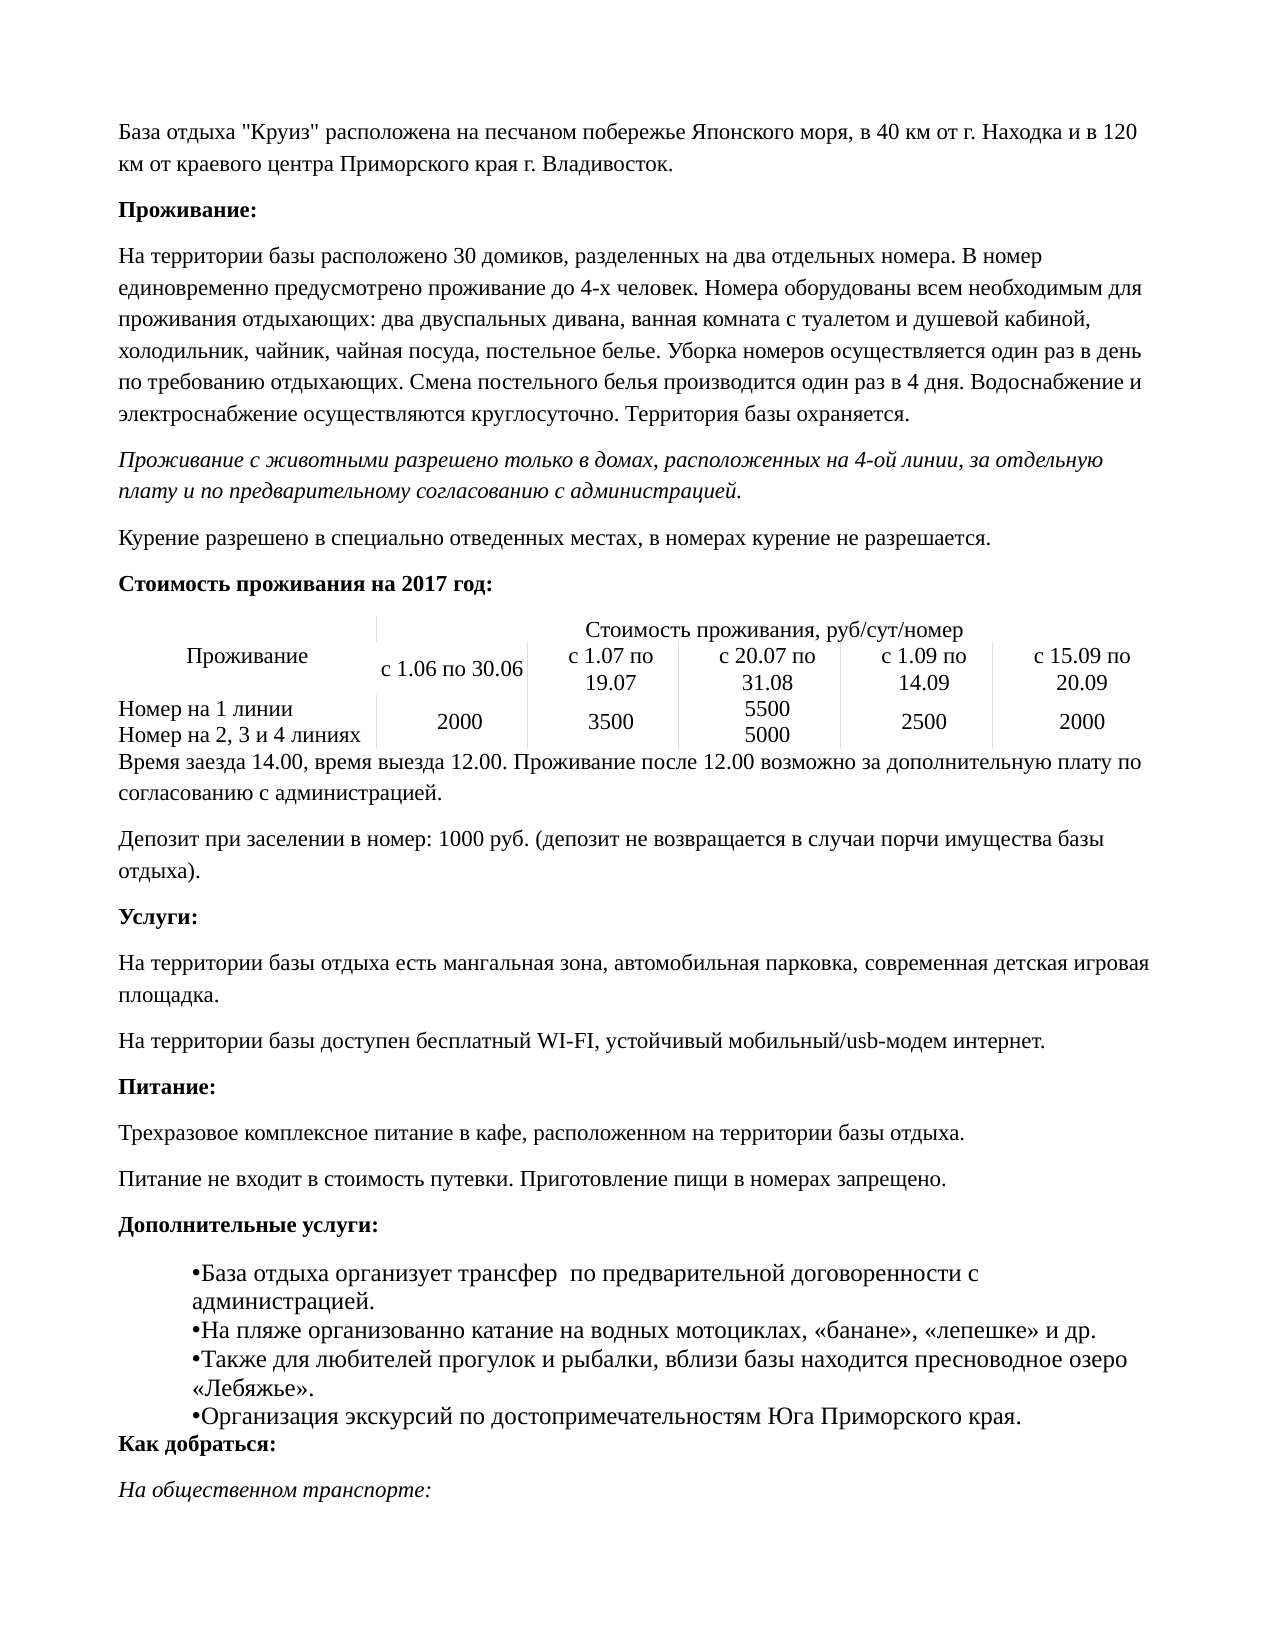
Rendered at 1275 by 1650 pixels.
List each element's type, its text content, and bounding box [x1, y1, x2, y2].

table_cell с 15.09 по 20.09 [993, 642, 1157, 695]
table_header Проживание [118, 616, 376, 695]
text Питание не входит в стоимость путевки. Приготовление пищи в номерах запрещено. [118, 1165, 1157, 1192]
text Как добраться: [118, 1430, 1157, 1457]
list Также для любителей прогулок и рыбалки, вблизи базы находится пресноводное озеро «Лебяжье». [118, 1344, 1157, 1401]
text На территории базы отдыха есть мангальная зона, автомобильная парковка, современная детская игровая площадка. [118, 949, 1157, 1007]
text Курение разрешено в специально отведенных местах, в номерах курение не разрешается. [118, 524, 1157, 550]
table_cell 3500 [528, 695, 678, 748]
text Стоимость проживания на 2017 год: [118, 570, 1157, 596]
table_cell 2000 [377, 695, 527, 748]
text Услуги: [118, 903, 1157, 929]
table_cell с 1.07 по 19.07 [528, 642, 678, 695]
table_cell 5000 [679, 721, 840, 748]
table_cell с 20.07 по 31.08 [679, 642, 840, 695]
table_cell 2500 [841, 695, 992, 748]
table_cell Номер на 2, 3 и 4 линиях [118, 721, 376, 748]
text База отдыха "Круиз" расположена на песчаном побережье Японского моря, в 40 км от г. Находка и в 120 км от краевого центра Приморского края г. Владивосток. [118, 118, 1157, 176]
text На территории базы расположено 30 домиков, разделенных на два отдельных номера. В номер единовременно предусмотрено проживание до 4-х человек. Номера оборудованы всем необходимым для проживания отдыхающих: два двуспальных дивана, ванная комната с туалетом и душевой кабиной, холодильник, чайник, чайная посуда, постельное белье. Уборка номеров осуществляется один раз в день по требованию отдыхающих. Смена постельного белья производится один раз в 4 дня. Водоснабжение и электроснабжение осуществляются круглосуточно. Территория базы охраняется. [118, 242, 1157, 426]
list Организация экскурсий по достопримечательностям Юга Приморского края. [118, 1401, 1157, 1430]
table_header Стоимость проживания, руб/сут/номер [377, 616, 1157, 642]
text Проживание: [118, 196, 1157, 222]
list На пляже организованно катание на водных мотоциклах, «банане», «лепешке» и др. [118, 1315, 1157, 1344]
text На общественном транспорте: [118, 1476, 1157, 1503]
text Время заезда 14.00, время выезда 12.00. Проживание после 12.00 возможно за дополнительную плату по согласованию с администрацией. [118, 748, 1157, 806]
text Трехразовое комплексное питание в кафе, расположенном на территории базы отдыха. [118, 1119, 1157, 1146]
table_cell с 1.06 по 30.06 [376, 642, 527, 695]
text Питание: [118, 1073, 1157, 1099]
text На территории базы доступен бесплатный WI-FI, устойчивый мобильный/usb-модем интернет. [118, 1027, 1157, 1053]
list База отдыха организует трансфер по предварительной договоренности с администрацией. [118, 1258, 1157, 1315]
table_cell 2000 [993, 695, 1157, 748]
text Депозит при заселении в номер: 1000 руб. (депозит не возвращается в случаи порчи имущества базы отдыха). [118, 825, 1157, 883]
text Проживание с животными разрешено только в домах, расположенных на 4-ой линии, за отдельную плату и по предварительному согласованию с администрацией. [118, 446, 1157, 504]
table_cell Номер на 1 линии [118, 695, 376, 721]
table_cell с 1.09 по 14.09 [841, 642, 992, 695]
text Дополнительные услуги: [118, 1212, 1157, 1238]
table_cell 5500 [679, 695, 840, 721]
